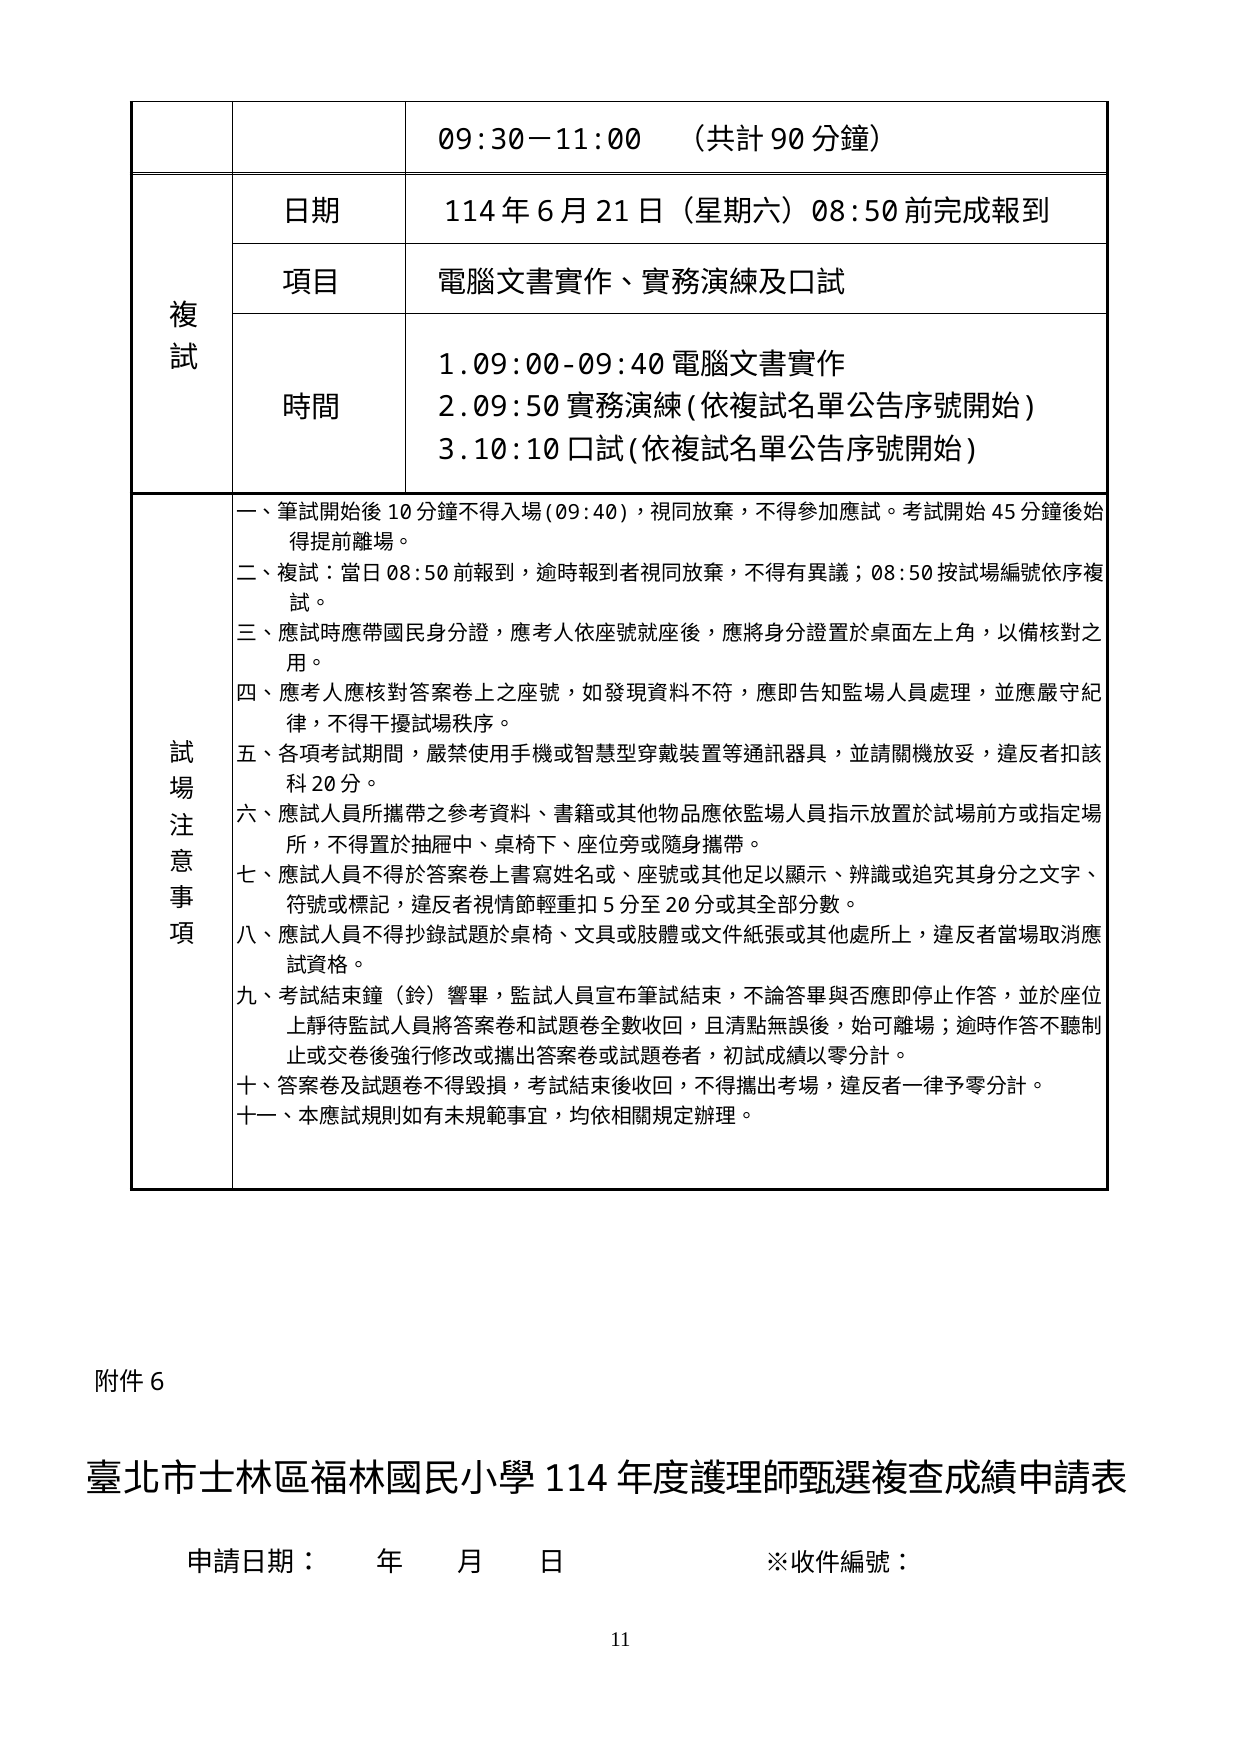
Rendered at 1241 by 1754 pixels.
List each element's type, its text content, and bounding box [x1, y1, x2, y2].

text 附件6 [94, 1361, 1146, 1397]
table_cell 1.09:00-09:40電腦文書實作 2.09:50實務演練(依複試名單公告序號開始) 3.10:10口試(依複試名單公告序號開始) [406, 314, 1106, 492]
table_cell 日期 [233, 175, 405, 242]
table_cell 項目 [233, 244, 405, 313]
table_cell 電腦文書實作、實務演練及口試 [406, 244, 1106, 313]
table_cell 時間 [233, 314, 405, 492]
text 申請日期： 年 月 日 ※收件編號： [94, 1540, 916, 1579]
table_cell 複 試 [133, 175, 232, 492]
table_cell 09:30－11:00 （共計90分鐘） [406, 102, 1106, 172]
table_cell 試 場 注 意 事 項 [133, 495, 232, 1187]
table_cell 114年6月21日（星期六）08:50前完成報到 [406, 175, 1106, 242]
text 臺北市士林區福林國民小學114年度護理師甄選複查成績申請表 [68, 1448, 1146, 1503]
table_cell [233, 102, 405, 172]
table_cell 一、筆試開始後10分鐘不得入場(09:40)，視同放棄，不得參加應試。考試開始45分鐘後始得提前離場。 二、複試：當日08:50前報到，逾時報到者視同放棄，不得有異議；08:50按試場編號依序複試。 三、應試時應帶國民身分證，應考人依座號就座後，應將身分證置於桌面左上角，以備核對之用。 四、應考人應核對答案卷上之座號，如發現資料不符，應即告知監場人員處理，並應嚴守紀律，不得干擾試場秩序。 五、各項考試期間，嚴禁使用手機或智慧型穿戴裝置等通訊器具，並請關機放妥，違反者扣該科20分。 六、應試人員所攜帶之參考資料、書籍或其他物品應依監場人員指示放置於試場前方或指定場所，不得置於抽屜中、桌椅下、座位旁或隨身攜帶。 七、應試人員不得於答案卷上書寫姓名或、座號或其他足以顯示、辨識或追究其身分之文字、符號或標記，違反者視情節輕重扣5分至20分或其全部分數。 八、應試人員不得抄錄試題於桌椅、文具或肢體或文件紙張或其他處所上，違反者當場取消應試資格。 九、考試結束鐘（鈴）響畢，監試人員宣布筆試結束，不論答畢與否應即停止作答，並於座位上靜待監試人員將答案卷和試題卷全數收回，且清點無誤後，始可離場；逾時作答不聽制止或交卷後強行修改或攜出答案卷或試題卷者，初試成績以零分計。 十、答案卷及試題卷不得毀損，考試結束後收回，不得攜出考場，違反者一律予零分計。 十一、本應試規則如有未規範事宜，均依相關規定辦理。 [233, 495, 1106, 1187]
table_cell [133, 102, 232, 172]
